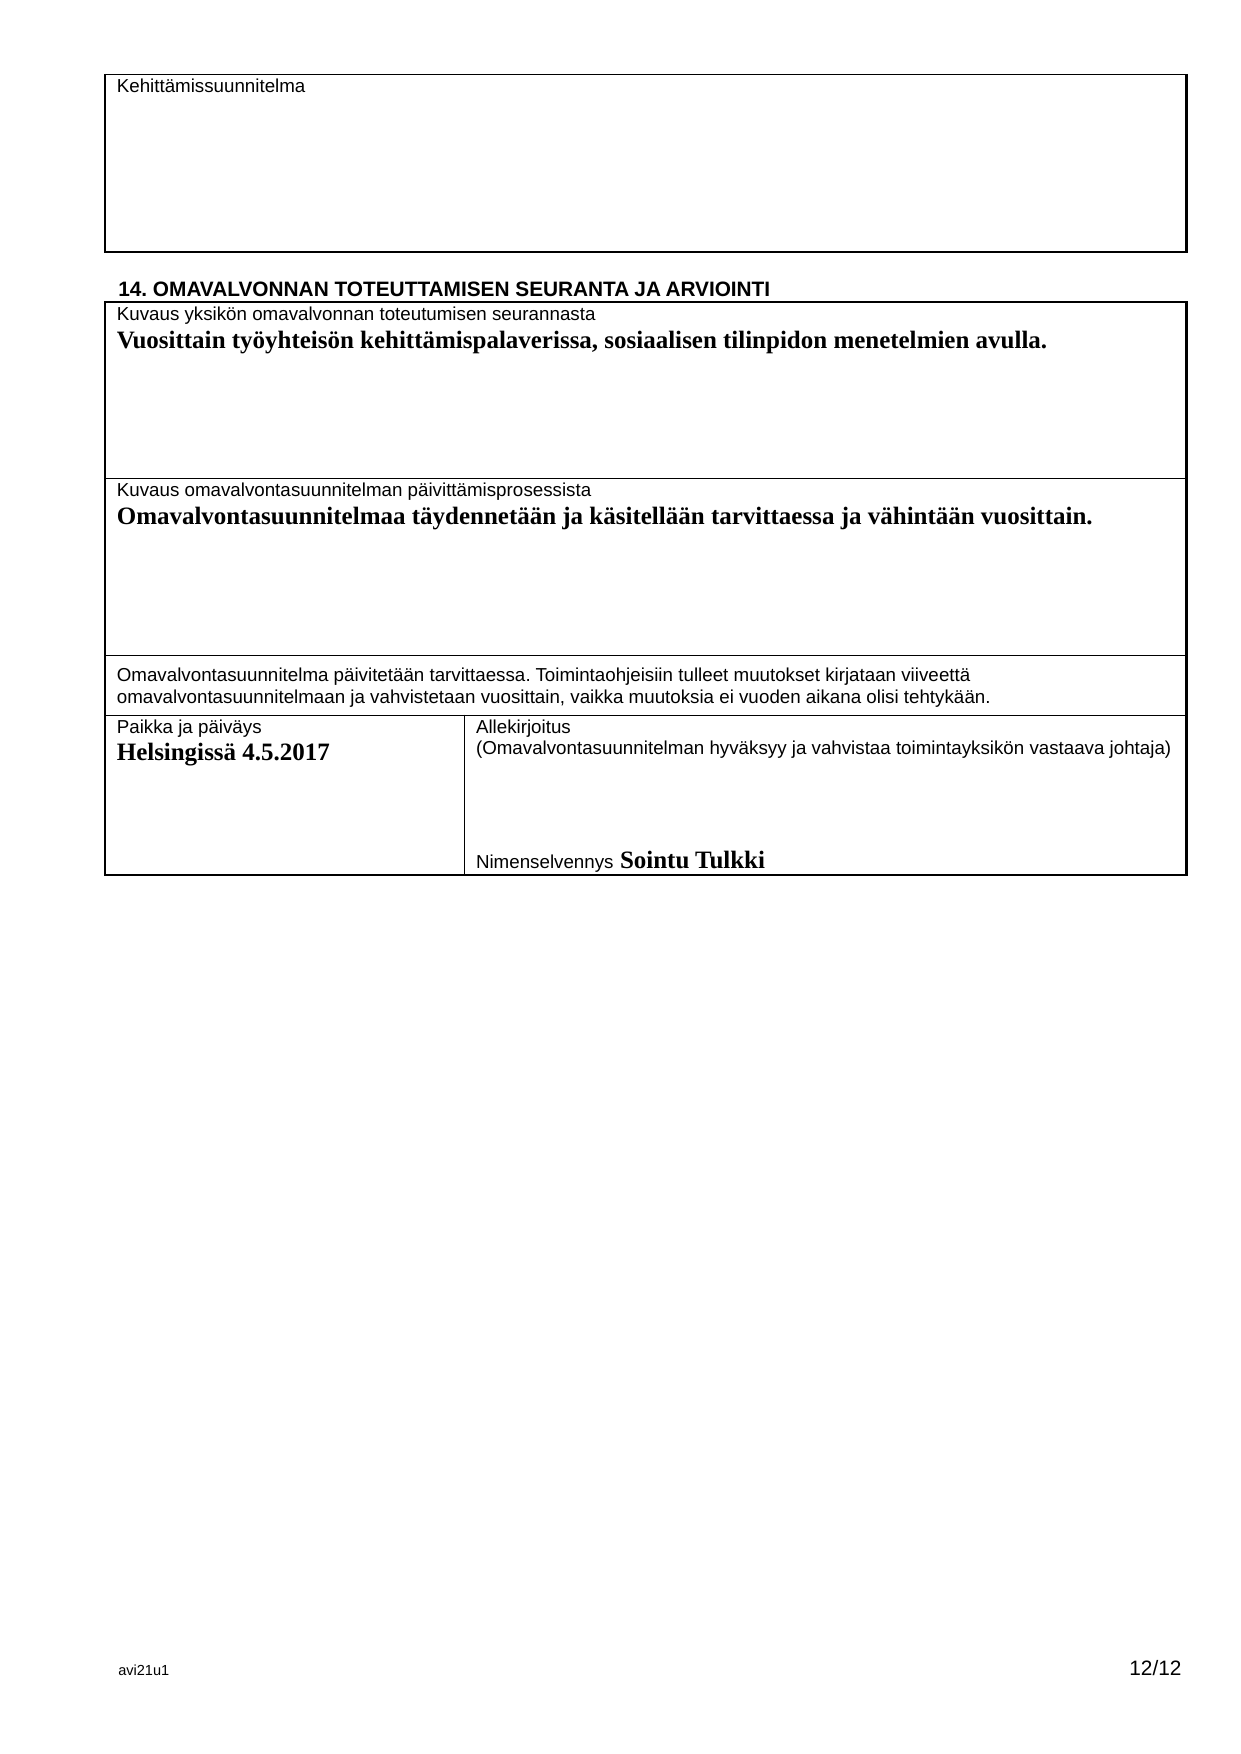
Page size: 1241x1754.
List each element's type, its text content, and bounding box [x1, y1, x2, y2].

table_cell Paikka ja päiväys Helsingissä 4.5.2017 [106, 716, 464, 874]
table_cell Kuvaus omavalvontasuunnitelman päivittämisprosessista Omavalvontasuunnitelmaa täydennetään ja käsitellään tarvittaessa ja vähintään vuosittain. [106, 479, 1185, 655]
table_cell Kehittämissuunnitelma [106, 75, 1185, 251]
table_header Kuvaus yksikön omavalvonnan toteutumisen seurannasta Vuosittain työyhteisön kehittämispalaverissa, sosiaalisen tilinpidon menetelmien avulla. [106, 303, 1185, 478]
text 14. Omavalvonnan toteuttamisen seuranta ja arviointi [118, 277, 1181, 301]
table_cell Omavalvontasuunnitelma päivitetään tarvittaessa. Toimintaohjeisiin tulleet muutokset kirjataan viiveettä omavalvontasuunnitelmaan ja vahvistetaan vuosittain, vaikka muutoksia ei vuoden aikana olisi tehtykään. [106, 656, 1185, 714]
table_cell Allekirjoitus (Omavalvontasuunnitelman hyväksyy ja vahvistaa toimintayksikön vastaava johtaja) Nimenselvennys Sointu Tulkki [465, 716, 1185, 874]
